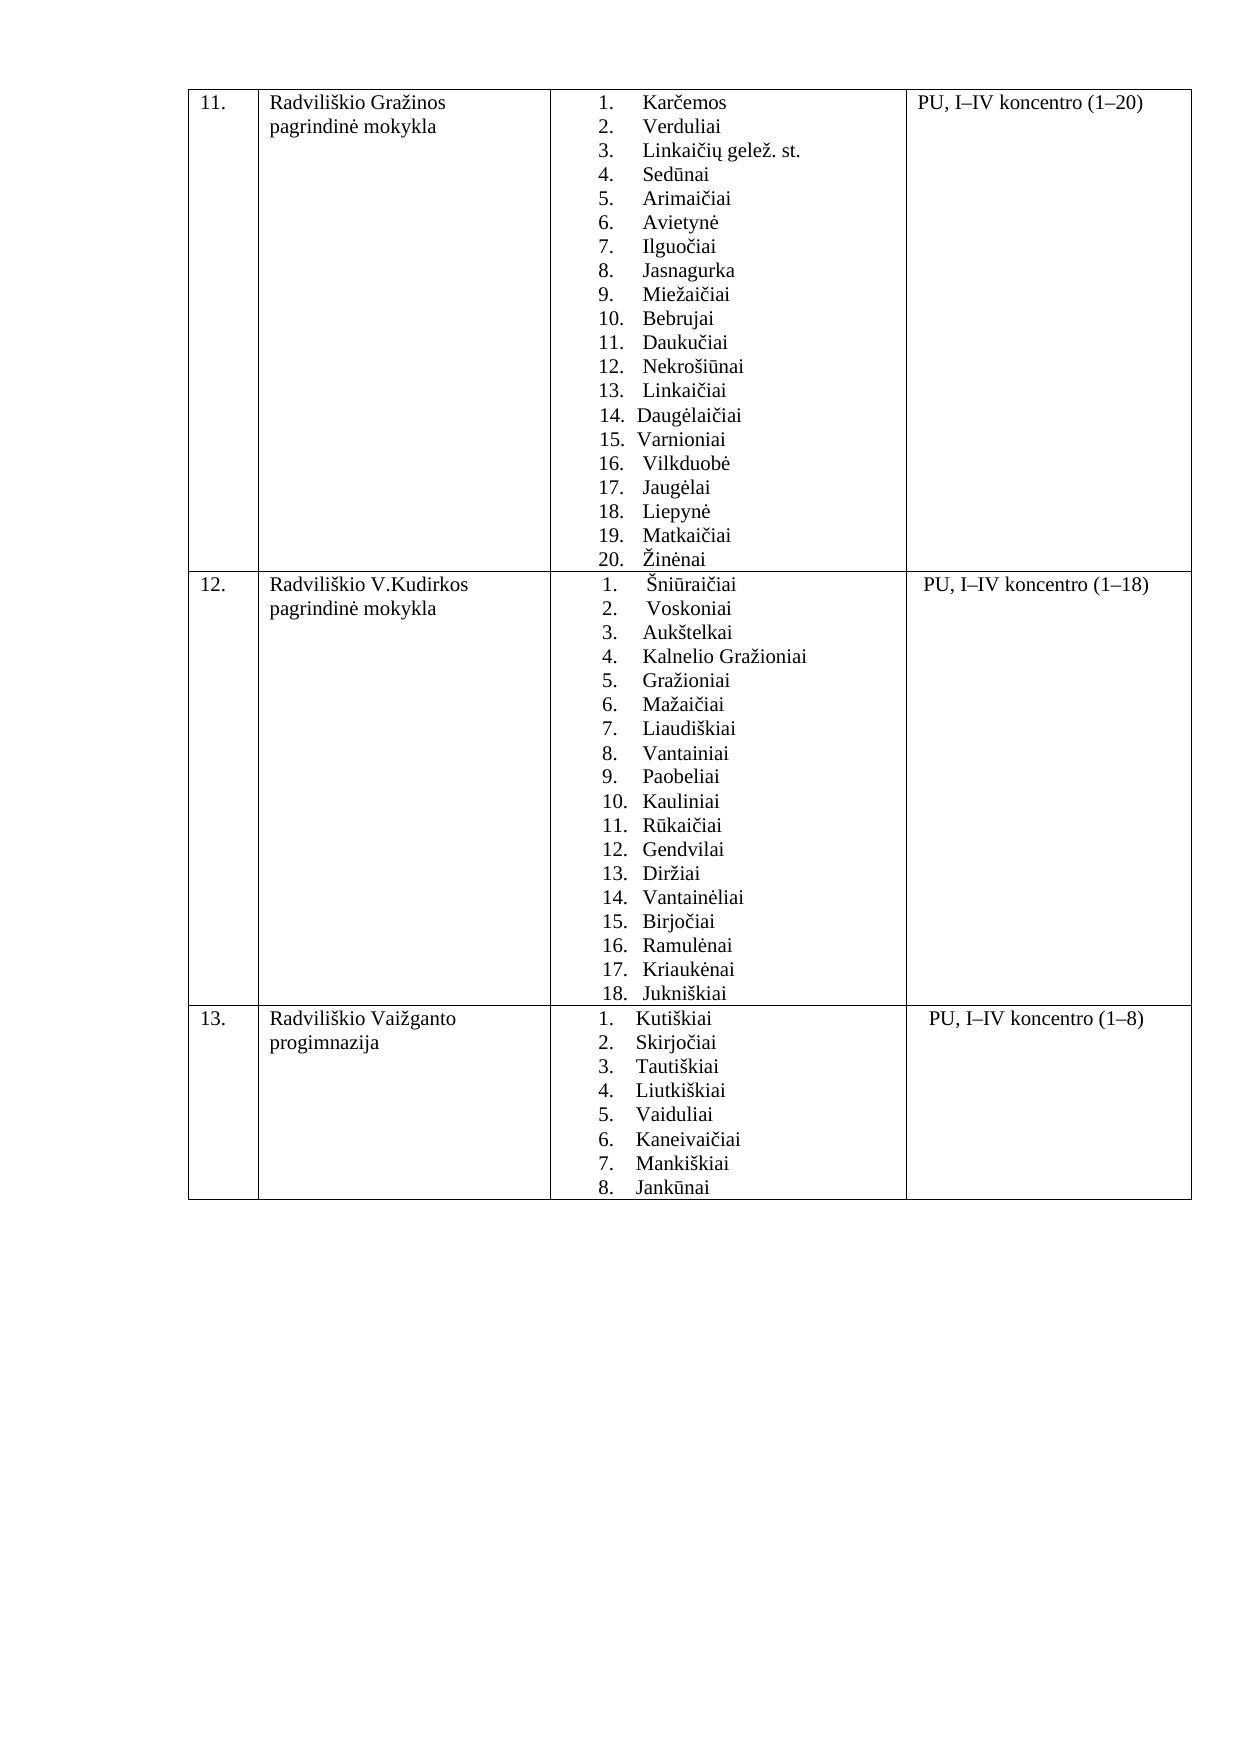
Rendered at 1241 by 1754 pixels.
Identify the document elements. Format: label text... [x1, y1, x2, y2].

table_cell Radviliškio V.Kudirkos pagrindinė mokykla [259, 572, 550, 1005]
table_cell 11. [189, 90, 258, 571]
table_cell Radviliškio Vaižganto progimnazija [259, 1006, 550, 1199]
table_cell PU, I–IV koncentro (1–8) [907, 1006, 1191, 1199]
table_cell 1. Kutiškiai 2. Skirjočiai 3. Tautiškiai 4. Liutkiškiai 5. Vaiduliai 6. Kaneivaičiai 7. Mankiškiai 8. Jankūnai [551, 1006, 906, 1199]
table_cell 12. [189, 572, 258, 1005]
table_cell 13. [189, 1006, 258, 1199]
table_cell PU, I–IV koncentro (1–18) [907, 572, 1191, 1005]
table_cell 1. Karčemos 2. Verduliai 3. Linkaičių gelež. st. 4. Sedūnai 5. Arimaičiai 6. Avietynė 7. Ilguočiai 8. Jasnagurka 9. Miežaičiai 10. Bebrujai 11. Daukučiai 12. Nekrošiūnai 13. Linkaičiai 14. Daugėlaičiai 15. Varnioniai 16. Vilkduobė 17. Jaugėlai 18. Liepynė 19. Matkaičiai 20. Žinėnai [551, 90, 906, 571]
table_cell PU, I–IV koncentro (1–20) [907, 90, 1191, 571]
table_cell Radviliškio Gražinos pagrindinė mokykla [259, 90, 550, 571]
table_cell 1. Šniūraičiai 2. Voskoniai 3. Aukštelkai 4. Kalnelio Gražioniai 5. Gražioniai 6. Mažaičiai 7. Liaudiškiai 8. Vantainiai 9. Paobeliai 10. Kauliniai 11. Rūkaičiai 12. Gendvilai 13. Diržiai 14. Vantainėliai 15. Birjočiai 16. Ramulėnai 17. Kriaukėnai 18. Jukniškiai [551, 572, 906, 1005]
